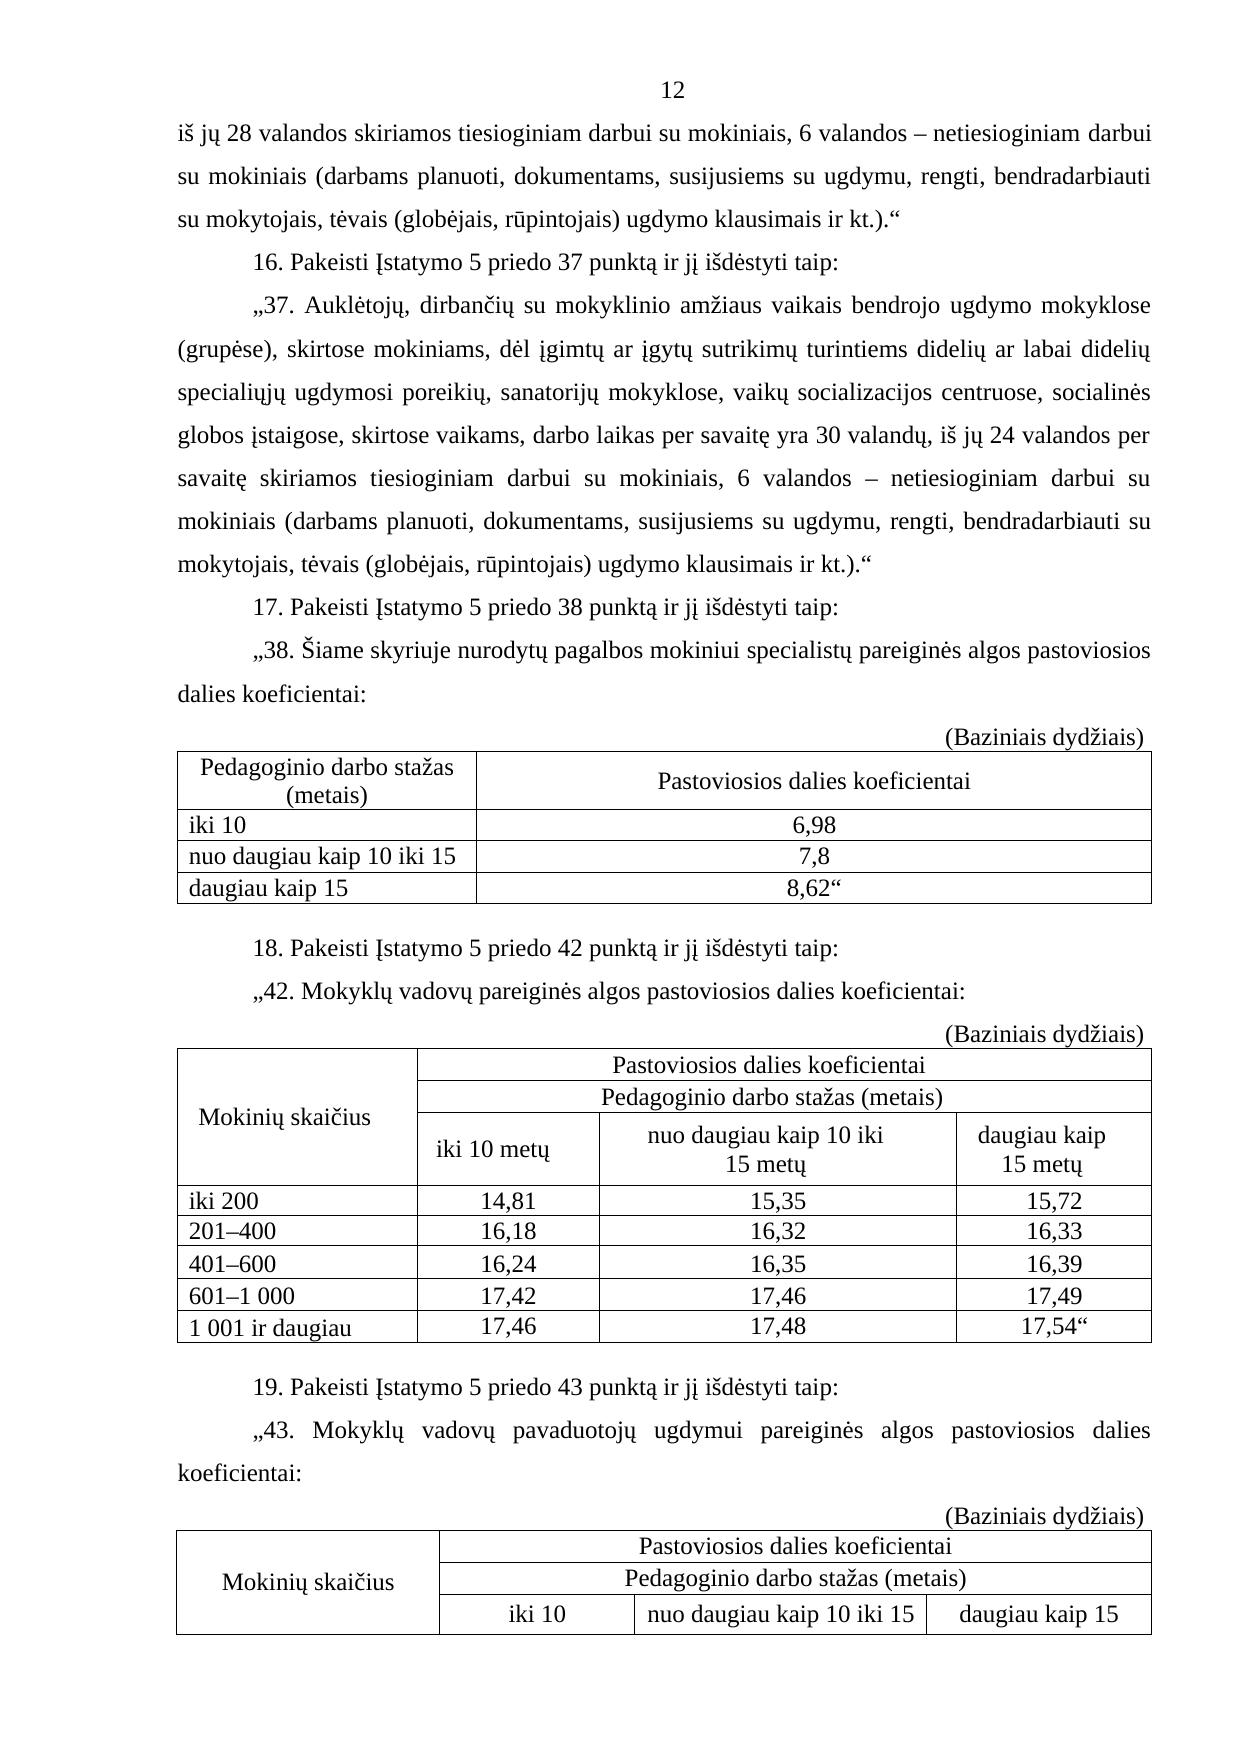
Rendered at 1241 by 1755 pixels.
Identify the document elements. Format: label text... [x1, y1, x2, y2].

text (Baziniais dydžiais) [177, 722, 1152, 751]
text 17. Pakeisti Įstatymo 5 priedo 38 punktą ir jį išdėstyti taip: [177, 592, 1152, 621]
text (Baziniais dydžiais) [177, 1019, 1152, 1048]
table_cell daugiau kaip 15 [927, 1595, 1151, 1634]
table_cell iki 10 metų [418, 1113, 599, 1185]
table_cell iki 200 [178, 1186, 417, 1215]
table_cell 17,48 [600, 1311, 956, 1342]
text iš jų 28 valandos skiriamos tiesioginiam darbui su mokiniais, 6 valandos – netiesioginiam darbui su mokiniais (darbams planuoti, dokumentams, susijusiems su ugdymu, rengti, bendradarbiauti su mokytojais, tėvais (globėjais, rūpintojais) ugdymo klausimais ir kt.).“ [177, 118, 1152, 233]
table_cell nuo daugiau kaip 10 iki 15 [178, 841, 476, 872]
table_cell nuo daugiau kaip 10 iki 15 metų [600, 1113, 956, 1185]
table_cell 6,98 [477, 810, 1151, 840]
table_cell daugiau kaip 15 [178, 873, 476, 903]
table_cell Pedagoginio darbo stažas (metais) [418, 1081, 1151, 1112]
text „38. Šiame skyriuje nurodytų pagalbos mokiniui specialistų pareiginės algos pastoviosios dalies koeficientai: [177, 636, 1152, 707]
table_cell 16,35 [600, 1246, 956, 1277]
table_cell 15,35 [600, 1186, 956, 1215]
text (Baziniais dydžiais) [177, 1501, 1152, 1530]
table_header Mokinių skaičius [177, 1531, 439, 1634]
table_cell 7,8 [477, 841, 1151, 872]
table_cell 15,72 [957, 1186, 1151, 1215]
table_cell 16,32 [600, 1216, 956, 1245]
text „37. Auklėtojų, dirbančių su mokyklinio amžiaus vaikais bendrojo ugdymo mokyklose (grupėse), skirtose mokiniams, dėl įgimtų ar įgytų sutrikimų turintiems didelių ar labai didelių specialiųjų ugdymosi poreikių, sanatorijų mokyklose, vaikų socializacijos centruose, socialinės globos įstaigose, skirtose vaikams, darbo laikas per savaitę yra 30 valandų, iš jų 24 valandos per savaitę skiriamos tiesioginiam darbui su mokiniais, 6 valandos – netiesioginiam darbui su mokiniais (darbams planuoti, dokumentams, susijusiems su ugdymu, rengti, bendradarbiauti su mokytojais, tėvais (globėjais, rūpintojais) ugdymo klausimais ir kt.).“ [177, 291, 1152, 578]
table_cell 17,46 [600, 1279, 956, 1310]
table_header Pedagoginio darbo stažas (metais) [178, 752, 476, 809]
table_cell 17,54“ [957, 1311, 1151, 1342]
table_cell 1 001 ir daugiau [178, 1311, 417, 1342]
text „43. Mokyklų vadovų pavaduotojų ugdymui pareiginės algos pastoviosios dalies koeficientai: [177, 1415, 1152, 1487]
text 19. Pakeisti Įstatymo 5 priedo 43 punktą ir jį išdėstyti taip: [177, 1372, 1152, 1401]
table_cell iki 10 [440, 1595, 634, 1634]
table_header Pastoviosios dalies koeficientai [477, 752, 1151, 809]
table_cell 401–600 [178, 1246, 417, 1277]
table_cell 16,39 [957, 1246, 1151, 1277]
text „42. Mokyklų vadovų pareiginės algos pastoviosios dalies koeficientai: [177, 976, 1152, 1004]
table_cell 16,18 [418, 1216, 599, 1245]
table_cell 14,81 [418, 1186, 599, 1215]
table_cell Pedagoginio darbo stažas (metais) [440, 1563, 1151, 1593]
table_cell 17,49 [957, 1279, 1151, 1310]
table_cell daugiau kaip 15 metų [957, 1113, 1151, 1185]
table_cell 17,42 [418, 1279, 599, 1310]
table_header Mokinių skaičius [178, 1049, 417, 1185]
text 16. Pakeisti Įstatymo 5 priedo 37 punktą ir jį išdėstyti taip: [177, 247, 1152, 276]
table_cell 16,33 [957, 1216, 1151, 1245]
table_cell 8,62“ [477, 873, 1151, 903]
table_header Pastoviosios dalies koeficientai [440, 1531, 1151, 1562]
table_cell 201–400 [178, 1216, 417, 1245]
table_cell 17,46 [418, 1311, 599, 1342]
text 18. Pakeisti Įstatymo 5 priedo 42 punktą ir jį išdėstyti taip: [177, 933, 1152, 961]
table_cell nuo daugiau kaip 10 iki 15 [635, 1595, 926, 1634]
table_cell 16,24 [418, 1246, 599, 1277]
table_header Pastoviosios dalies koeficientai [418, 1049, 1151, 1080]
table_cell iki 10 [178, 810, 476, 840]
table_cell 601–1 000 [178, 1279, 417, 1310]
